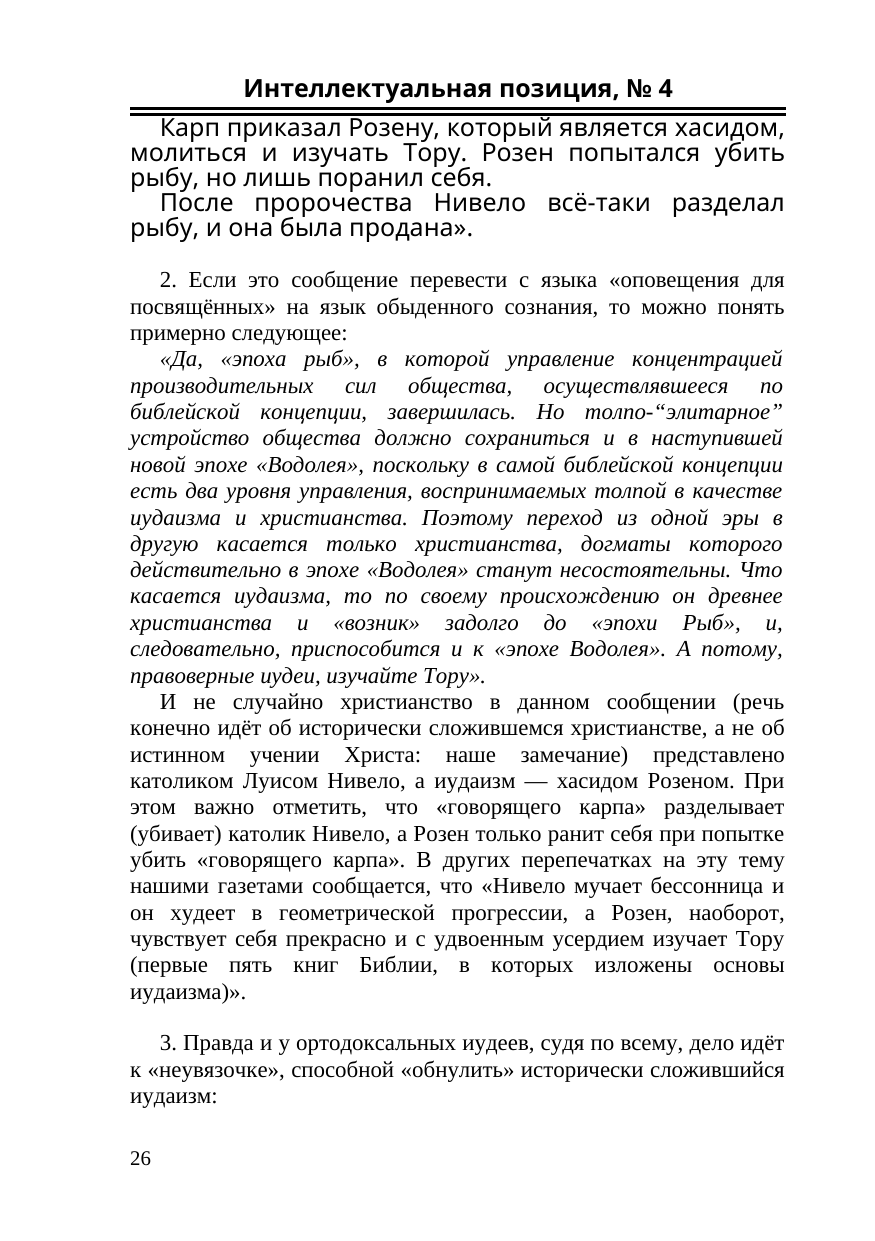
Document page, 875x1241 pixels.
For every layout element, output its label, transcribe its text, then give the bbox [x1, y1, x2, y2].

text И не случайно христианство в данном сообщении (речь конечно идёт об исторически сложившемся христианстве, а не об истинном учении Христа: наше замечание) представлено католиком Луисом Нивело, а иудаизм — хасидом Розеном. При этом важно отметить, что «говорящего карпа» разделывает (убивает) католик Нивело, а Розен только ранит себя при попытке убить «говорящего карпа». В других перепечатках на эту тему нашими газетами сообщается, что «Нивело мучает бессонница и он худеет в геометрической прогрессии, а Розен, наоборот, чувствует себя прекрасно и с удвоенным усердием изучает Тору (первые пять книг Библии, в которых изложены основы иудаизма)». [130, 688, 786, 1004]
text Карп приказал Розену, который является хасидом, молиться и изучать Тору. Розен попытался убить рыбу, но лишь поранил себя. [130, 116, 786, 191]
text «Да, «эпоха рыб», в которой управление концентрацией производительных сил общества, осуществлявшееся по библейской концепции, завершилась. Но толпо-“элитарное” устройство общества должно сохраниться и в наступившей новой эпохе «Водолея», поскольку в самой библейской концепции есть два уровня управления, воспринимаемых толпой в качестве иудаизма и христианства. Поэтому переход из одной эры в другую касается только христианства, догматы которого действительно в эпохе «Водолея» станут несостоятельны. Что касается иудаизма, то по своему происхождению он древнее христианства и «возник» задолго до «эпохи Рыб», и, следовательно, приспособится и к «эпохе Водолея». А потому, правоверные иудеи, изучайте Тору». [130, 345, 786, 688]
text 2. Если это сообщение перевести с языка «оповещения для посвящённых» на язык обыденного сознания, то можно понять примерно следующее: [130, 266, 786, 345]
text 3. Правда и у ортодоксальных иудеев, судя по всему, дело идёт к «неувязочке», способной «обнулить» исторически сложившийся иудаизм: [130, 1029, 786, 1108]
text После пророчества Нивело всё-таки разделал рыбу, и она была продана». [130, 191, 786, 241]
